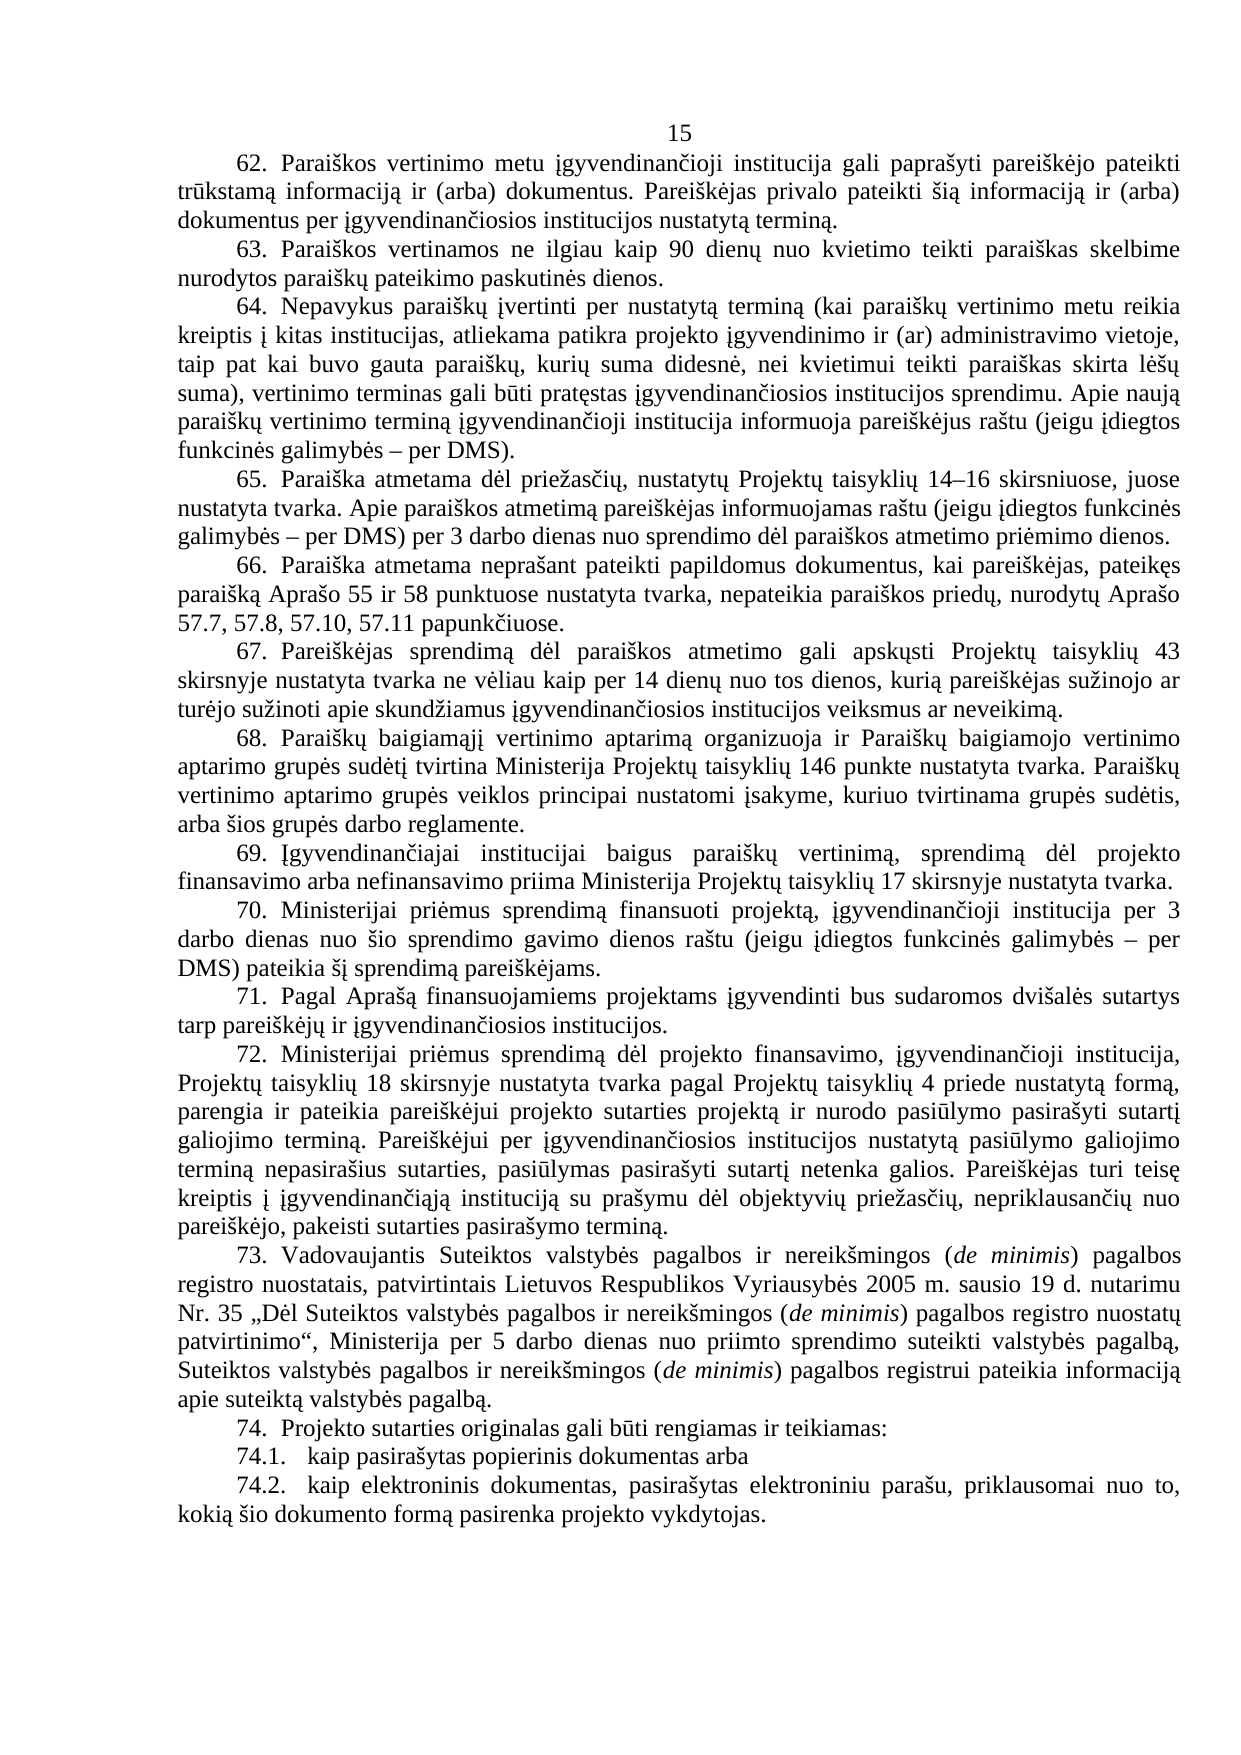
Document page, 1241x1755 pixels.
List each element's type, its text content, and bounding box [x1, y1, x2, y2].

text 74. Projekto sutarties originalas gali būti rengiamas ir teikiamas: [177, 1413, 1181, 1441]
text 74.2. kaip elektroninis dokumentas, pasirašytas elektroniniu parašu, priklausomai nuo to, kokią šio dokumento formą pasirenka projekto vykdytojas. [177, 1470, 1181, 1528]
text 73. Vadovaujantis Suteiktos valstybės pagalbos ir nereikšmingos (de minimis) pagalbos registro nuostatais, patvirtintais Lietuvos Respublikos Vyriausybės 2005 m. sausio 19 d. nutarimu Nr. 35 „Dėl Suteiktos valstybės pagalbos ir nereikšmingos (de minimis) pagalbos registro nuostatų patvirtinimo“, Ministerija per 5 darbo dienas nuo priimto sprendimo suteikti valstybės pagalbą, Suteiktos valstybės pagalbos ir nereikšmingos (de minimis) pagalbos registrui pateikia informaciją apie suteiktą valstybės pagalbą. [177, 1240, 1181, 1413]
text 74.1. kaip pasirašytas popierinis dokumentas arba [177, 1441, 1181, 1470]
text 71. Pagal Aprašą finansuojamiems projektams įgyvendinti bus sudaromos dvišalės sutartys tarp pareiškėjų ir įgyvendinančiosios institucijos. [177, 981, 1181, 1039]
text 64. Nepavykus paraiškų įvertinti per nustatytą terminą (kai paraiškų vertinimo metu reikia kreiptis į kitas institucijas, atliekama patikra projekto įgyvendinimo ir (ar) administravimo vietoje, taip pat kai buvo gauta paraiškų, kurių suma didesnė, nei kvietimui teikti paraiškas skirta lėšų suma), vertinimo terminas gali būti pratęstas įgyvendinančiosios institucijos sprendimu. Apie naują paraiškų vertinimo terminą įgyvendinančioji institucija informuoja pareiškėjus raštu (jeigu įdiegtos funkcinės galimybės – per DMS). [177, 291, 1181, 464]
text 65. Paraiška atmetama dėl priežasčių, nustatytų Projektų taisyklių 14–16 skirsniuose, juose nustatyta tvarka. Apie paraiškos atmetimą pareiškėjas informuojamas raštu (jeigu įdiegtos funkcinės galimybės – per DMS) per 3 darbo dienas nuo sprendimo dėl paraiškos atmetimo priėmimo dienos. [177, 464, 1181, 550]
text 62. Paraiškos vertinimo metu įgyvendinančioji institucija gali paprašyti pareiškėjo pateikti trūkstamą informaciją ir (arba) dokumentus. Pareiškėjas privalo pateikti šią informaciją ir (arba) dokumentus per įgyvendinančiosios institucijos nustatytą terminą. [177, 148, 1181, 234]
text 70. Ministerijai priėmus sprendimą finansuoti projektą, įgyvendinančioji institucija per 3 darbo dienas nuo šio sprendimo gavimo dienos raštu (jeigu įdiegtos funkcinės galimybės – per DMS) pateikia šį sprendimą pareiškėjams. [177, 895, 1181, 981]
text 72. Ministerijai priėmus sprendimą dėl projekto finansavimo, įgyvendinančioji institucija, Projektų taisyklių 18 skirsnyje nustatyta tvarka pagal Projektų taisyklių 4 priede nustatytą formą, parengia ir pateikia pareiškėjui projekto sutarties projektą ir nurodo pasiūlymo pasirašyti sutartį galiojimo terminą. Pareiškėjui per įgyvendinančiosios institucijos nustatytą pasiūlymo galiojimo terminą nepasirašius sutarties, pasiūlymas pasirašyti sutartį netenka galios. Pareiškėjas turi teisę kreiptis į įgyvendinančiąją instituciją su prašymu dėl objektyvių priežasčių, nepriklausančių nuo pareiškėjo, pakeisti sutarties pasirašymo terminą. [177, 1039, 1181, 1240]
text 63. Paraiškos vertinamos ne ilgiau kaip 90 dienų nuo kvietimo teikti paraiškas skelbime nurodytos paraiškų pateikimo paskutinės dienos. [177, 234, 1181, 291]
text 68. Paraiškų baigiamąjį vertinimo aptarimą organizuoja ir Paraiškų baigiamojo vertinimo aptarimo grupės sudėtį tvirtina Ministerija Projektų taisyklių 146 punkte nustatyta tvarka. Paraiškų vertinimo aptarimo grupės veiklos principai nustatomi įsakyme, kuriuo tvirtinama grupės sudėtis, arba šios grupės darbo reglamente. [177, 723, 1181, 838]
text 66. Paraiška atmetama neprašant pateikti papildomus dokumentus, kai pareiškėjas, pateikęs paraišką Aprašo 55 ir 58 punktuose nustatyta tvarka, nepateikia paraiškos priedų, nurodytų Aprašo 57.7, 57.8, 57.10, 57.11 papunkčiuose. [177, 550, 1181, 636]
text 67. Pareiškėjas sprendimą dėl paraiškos atmetimo gali apskųsti Projektų taisyklių 43 skirsnyje nustatyta tvarka ne vėliau kaip per 14 dienų nuo tos dienos, kurią pareiškėjas sužinojo ar turėjo sužinoti apie skundžiamus įgyvendinančiosios institucijos veiksmus ar neveikimą. [177, 636, 1181, 723]
text 69. Įgyvendinančiajai institucijai baigus paraiškų vertinimą, sprendimą dėl projekto finansavimo arba nefinansavimo priima Ministerija Projektų taisyklių 17 skirsnyje nustatyta tvarka. [177, 838, 1181, 895]
